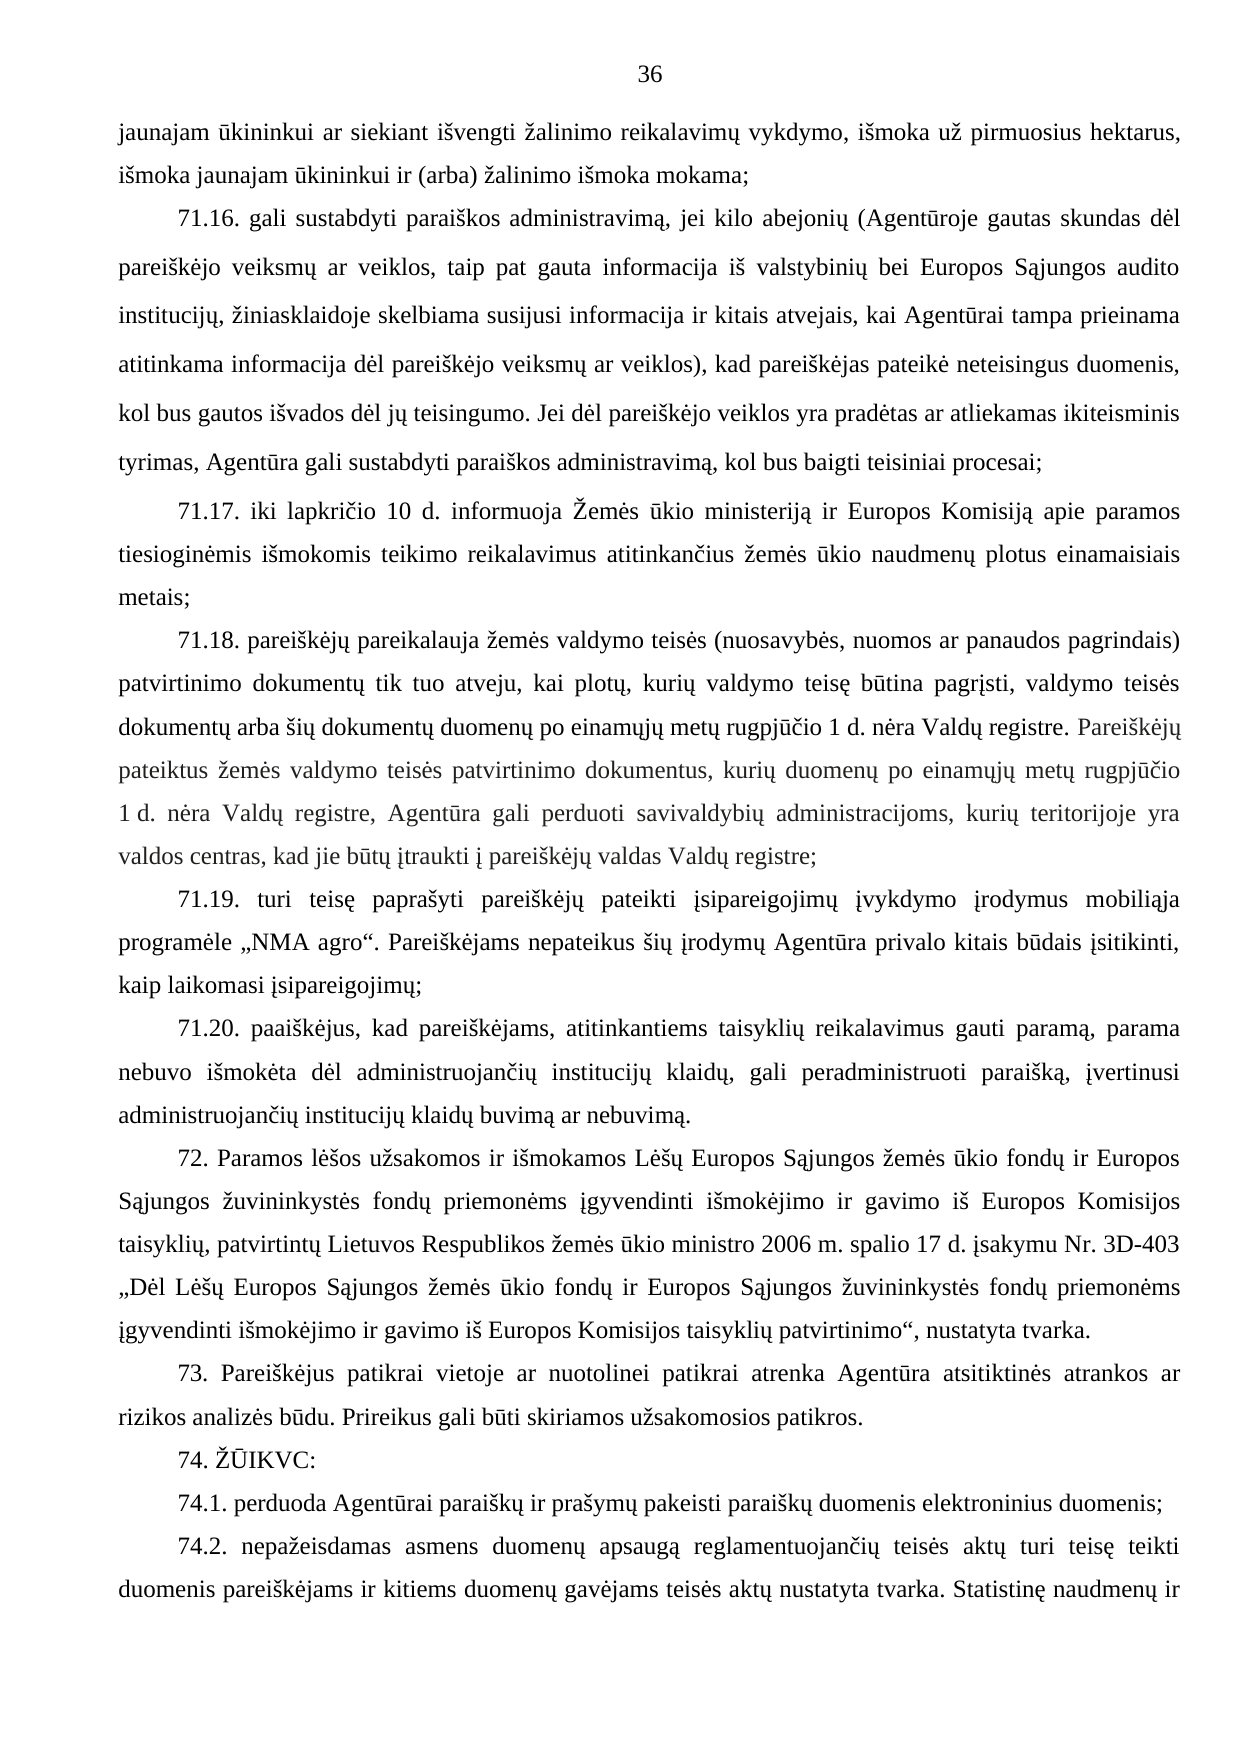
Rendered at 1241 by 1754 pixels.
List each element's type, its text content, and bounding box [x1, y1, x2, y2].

text 71.16. gali sustabdyti paraiškos administravimą, jei kilo abejonių (Agentūroje gautas skundas dėl pareiškėjo veiksmų ar veiklos, taip pat gauta informacija iš valstybinių bei Europos Sąjungos audito institucijų, žiniasklaidoje skelbiama susijusi informacija ir kitais atvejais, kai Agentūrai tampa prieinama atitinkama informacija dėl pareiškėjo veiksmų ar veiklos), kad pareiškėjas pateikė neteisingus duomenis, kol bus gautos išvados dėl jų teisingumo. Jei dėl pareiškėjo veiklos yra pradėtas ar atliekamas ikiteisminis tyrimas, Agentūra gali sustabdyti paraiškos administravimą, kol bus baigti teisiniai procesai; [118, 203, 1181, 476]
text 71.19. turi teisę paprašyti pareiškėjų pateikti įsipareigojimų įvykdymo įrodymus mobiliąja programėle „NMA agro“. Pareiškėjams nepateikus šių įrodymų Agentūra privalo kitais būdais įsitikinti, kaip laikomasi įsipareigojimų; [118, 884, 1181, 999]
text 71.17. iki lapkričio 10 d. informuoja Žemės ūkio ministeriją ir Europos Komisiją apie paramos tiesioginėmis išmokomis teikimo reikalavimus atitinkančius žemės ūkio naudmenų plotus einamaisiais metais; [118, 496, 1181, 611]
text 74.2. nepažeisdamas asmens duomenų apsaugą reglamentuojančių teisės aktų turi teisę teikti duomenis pareiškėjams ir kitiems duomenų gavėjams teisės aktų nustatyta tvarka. Statistinę naudmenų ir [118, 1531, 1181, 1603]
text 73. Pareiškėjus patikrai vietoje ar nuotolinei patikrai atrenka Agentūra atsitiktinės atrankos ar rizikos analizės būdu. Prireikus gali būti skiriamos užsakomosios patikros. [118, 1358, 1181, 1430]
text 74.1. perduoda Agentūrai paraiškų ir prašymų pakeisti paraiškų duomenis elektroninius duomenis; [118, 1488, 1181, 1517]
text 72. Paramos lėšos užsakomos ir išmokamos Lėšų Europos Sąjungos žemės ūkio fondų ir Europos Sąjungos žuvininkystės fondų priemonėms įgyvendinti išmokėjimo ir gavimo iš Europos Komisijos taisyklių, patvirtintų Lietuvos Respublikos žemės ūkio ministro 2006 m. spalio 17 d. įsakymu Nr. 3D-403 „Dėl Lėšų Europos Sąjungos žemės ūkio fondų ir Europos Sąjungos žuvininkystės fondų priemonėms įgyvendinti išmokėjimo ir gavimo iš Europos Komisijos taisyklių patvirtinimo“, nustatyta tvarka. [118, 1143, 1181, 1344]
text 74. ŽŪIKVC: [118, 1445, 1181, 1473]
text 71.18. pareiškėjų pareikalauja žemės valdymo teisės (nuosavybės, nuomos ar panaudos pagrindais) patvirtinimo dokumentų tik tuo atveju, kai plotų, kurių valdymo teisę būtina pagrįsti, valdymo teisės dokumentų arba šių dokumentų duomenų po einamųjų metų rugpjūčio 1 d. nėra Valdų registre. Pareiškėjų pateiktus žemės valdymo teisės patvirtinimo dokumentus, kurių duomenų po einamųjų metų rugpjūčio 1 d. nėra Valdų registre, Agentūra gali perduoti savivaldybių administracijoms, kurių teritorijoje yra valdos centras, kad jie būtų įtraukti į pareiškėjų valdas Valdų registre; [118, 625, 1181, 870]
text jaunajam ūkininkui ar siekiant išvengti žalinimo reikalavimų vykdymo, išmoka už pirmuosius hektarus, išmoka jaunajam ūkininkui ir (arba) žalinimo išmoka mokama; [118, 117, 1181, 188]
text 71.20. paaiškėjus, kad pareiškėjams, atitinkantiems taisyklių reikalavimus gauti paramą, parama nebuvo išmokėta dėl administruojančių institucijų klaidų, gali peradministruoti paraišką, įvertinusi administruojančių institucijų klaidų buvimą ar nebuvimą. [118, 1013, 1181, 1128]
